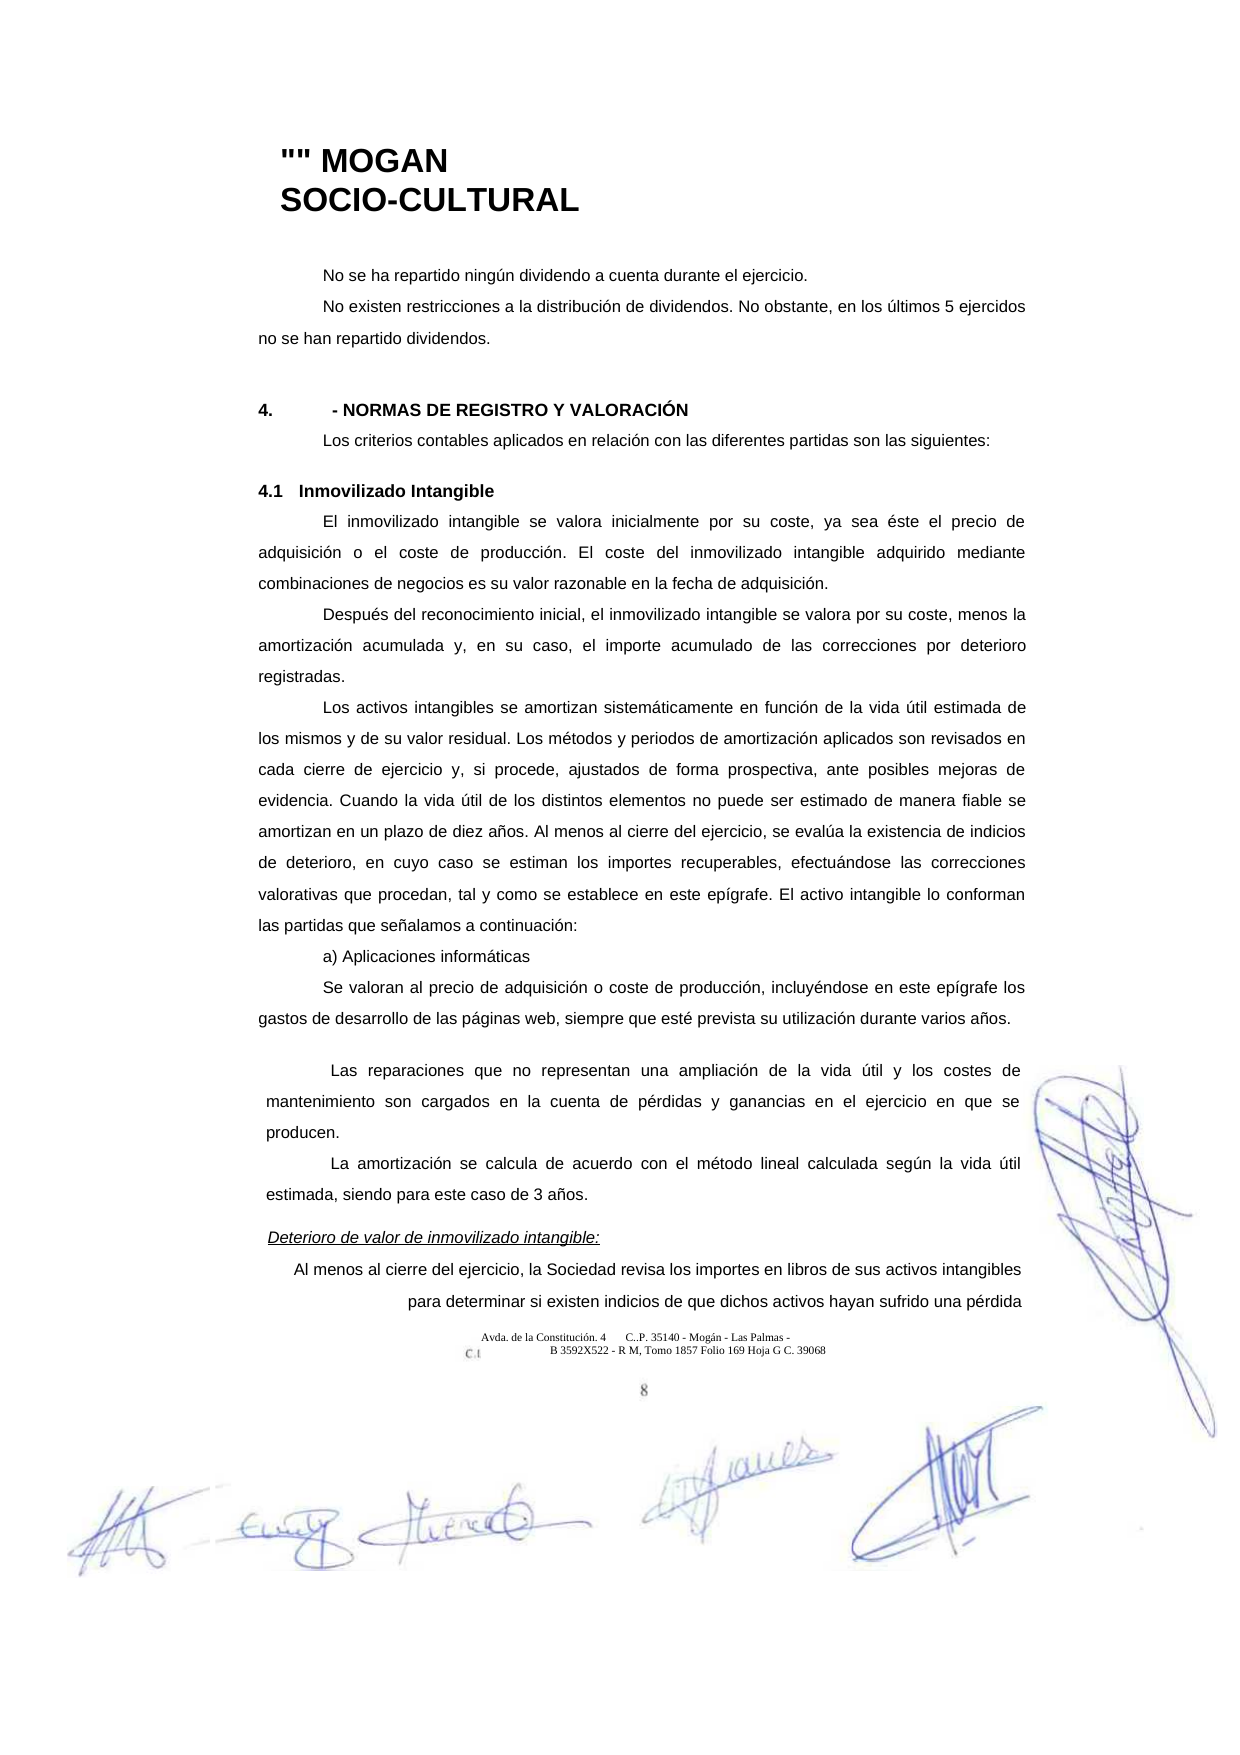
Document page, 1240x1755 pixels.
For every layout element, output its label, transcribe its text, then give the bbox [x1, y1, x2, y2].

subtitle Inmovilizado Intangible [258, 481, 1027, 502]
text Deterioro de valor de inmovilizado intangible: [267, 1227, 620, 1247]
text Los criterios contables aplicados en relación con las diferentes partidas son las siguientes: [258, 431, 1027, 450]
text El inmovilizado intangible se valora inicialmente por su coste, ya sea éste el precio de adquisición o el coste de producción. El coste del inmovilizado intangible adquirido mediante combinaciones de negocios es su valor razonable en la fecha de adquisición. [258, 512, 1027, 593]
text Al menos al cierre del ejercicio, la Sociedad revisa los importes en libros de sus activos intangibles para determinar si existen indicios de que dichos activos hayan sufrido una pérdida [266, 1260, 1022, 1311]
text a) Aplicaciones informáticas [258, 946, 1027, 966]
text No existen restricciones a la distribución de dividendos. No obstante, en los últimos 5 ejercidos no se han repartido dividendos. [258, 297, 1027, 348]
text Los activos intangibles se amortizan sistemáticamente en función de la vida útil estimada de los mismos y de su valor residual. Los métodos y periodos de amortización aplicados son revisados en cada cierre de ejercicio y, si procede, ajustados de forma prospectiva, ante posibles mejoras de evidencia. Cuando la vida útil de los distintos elementos no puede ser estimado de manera fiable se amortizan en un plazo de diez años. Al menos al cierre del ejercicio, se evalúa la existencia de indicios de deterioro, en cuyo caso se estiman los importes recuperables, efectuándose las correcciones valorativas que procedan, tal y como se establece en este epígrafe. El activo intangible lo conforman las partidas que señalamos a continuación: [258, 698, 1027, 934]
text La amortización se calcula de acuerdo con el método lineal calculada según la vida útil estimada, siendo para este caso de 3 años. [266, 1153, 1021, 1204]
subtitle - NORMAS DE REGISTRO Y VALORACIÓN [258, 400, 1027, 420]
text Se valoran al precio de adquisición o coste de producción, incluyéndose en este epígrafe los gastos de desarrollo de las páginas web, siempre que esté prevista su utilización durante varios años. [258, 977, 1027, 1028]
text Avda. de la Constitución. 4 C..P. 35140 - Mogán - Las Palmas - [481, 1330, 826, 1344]
text B 3592X522 - R M, Tomo 1857 Folio 169 Hoja G C. 39068 [481, 1344, 826, 1357]
text Las reparaciones que no representan una ampliación de la vida útil y los costes de mantenimiento son cargados en la cuenta de pérdidas y ganancias en el ejercicio en que se producen. [266, 1060, 1021, 1142]
text Después del reconocimiento inicial, el inmovilizado intangible se valora por su coste, menos la amortización acumulada y, en su caso, el importe acumulado de las correcciones por deterioro registradas. [258, 605, 1027, 686]
text No se ha repartido ningún dividendo a cuenta durante el ejercicio. [258, 266, 1027, 285]
